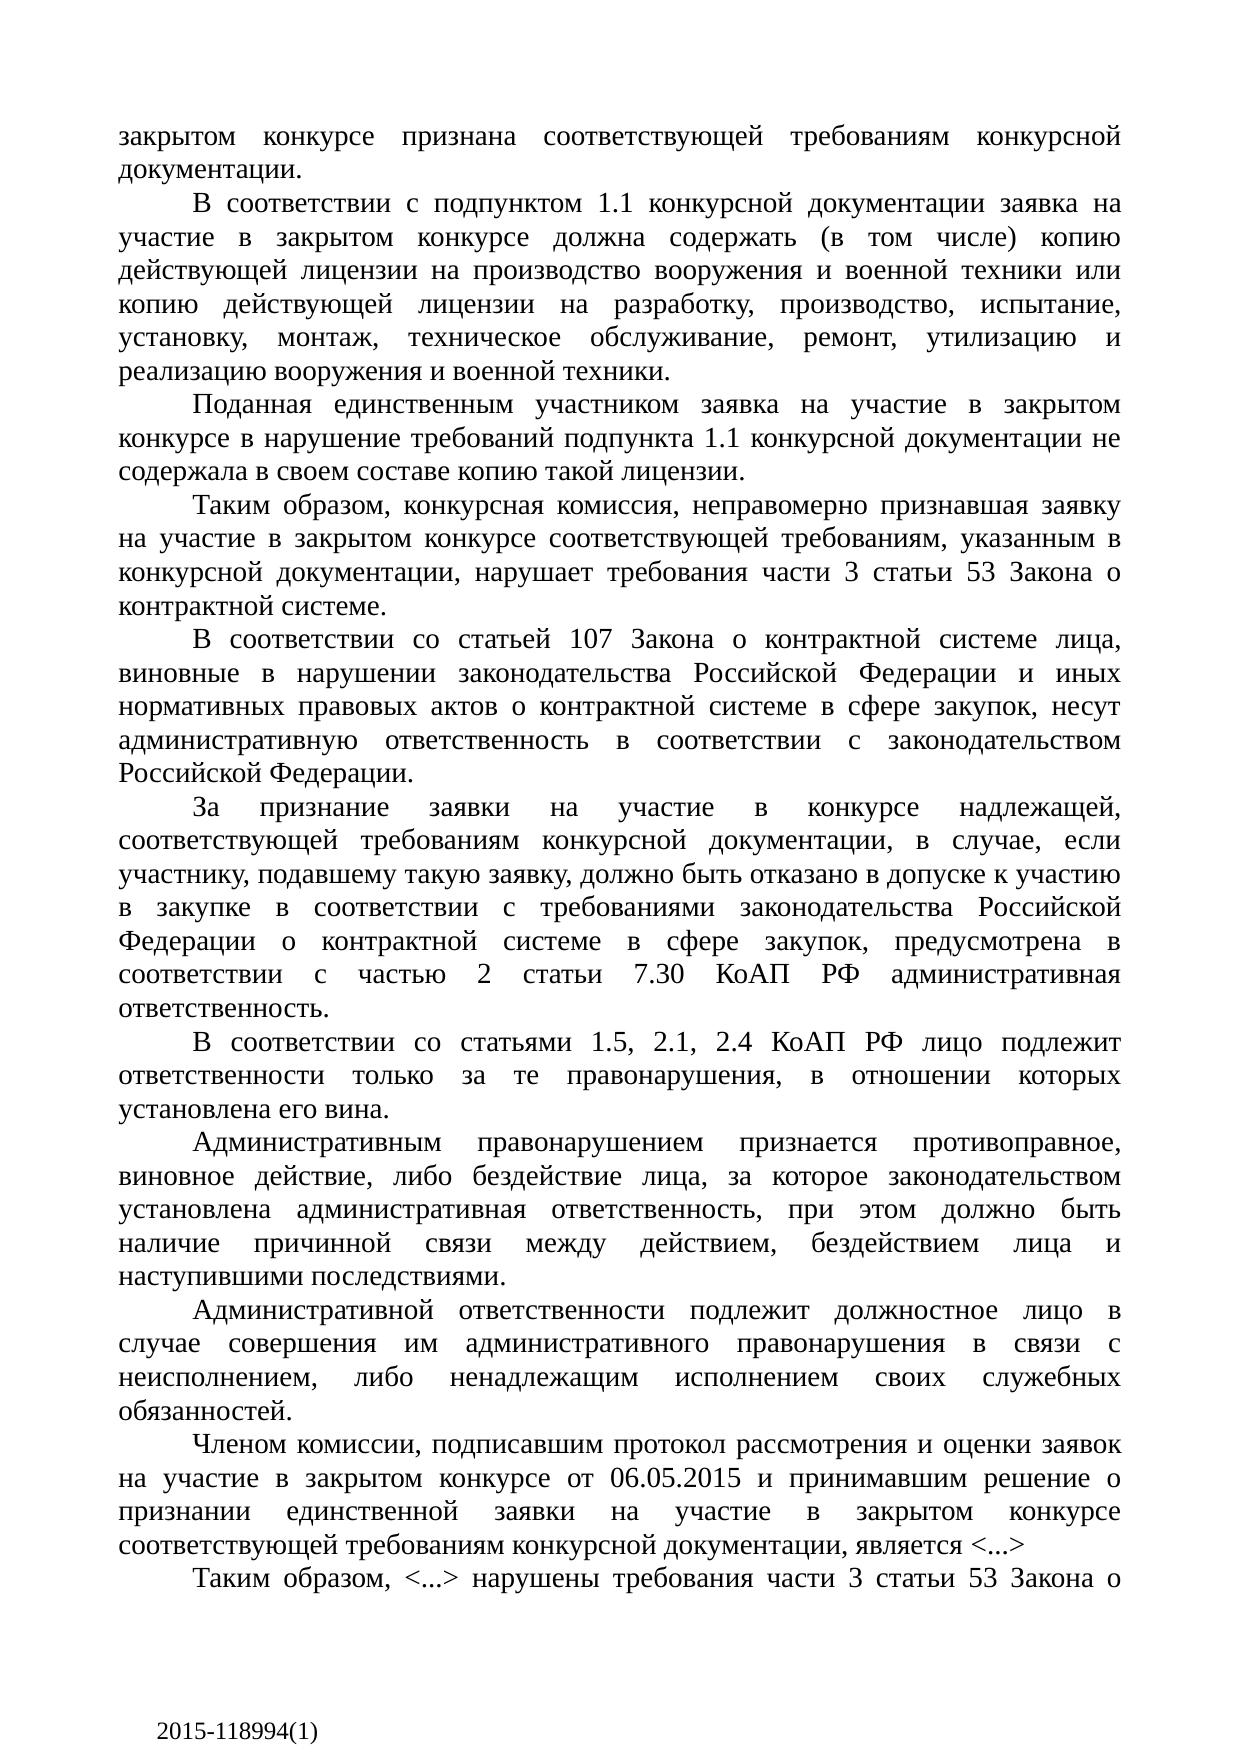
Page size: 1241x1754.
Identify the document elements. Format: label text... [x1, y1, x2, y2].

text Членом комиссии, подписавшим протокол рассмотрения и оценки заявок на участие в закрытом конкурсе от 06.05.2015 и принимавшим решение о признании единственной заявки на участие в закрытом конкурсе соответствующей требованиям конкурсной документации, является <...> [118, 1426, 1122, 1560]
text Таким образом, <...> нарушены требования части 3 статьи 53 Закона о [118, 1560, 1122, 1594]
text В соответствии со статьей 107 Закона о контрактной системе лица, виновные в нарушении законодательства Российской Федерации и иных нормативных правовых актов о контрактной системе в сфере закупок, несут административную ответственность в соответствии с законодательством Российской Федерации. [118, 621, 1122, 789]
text Поданная единственным участником заявка на участие в закрытом конкурсе в нарушение требований подпункта 1.1 конкурсной документации не содержала в своем составе копию такой лицензии. [118, 386, 1122, 487]
text В соответствии с подпунктом 1.1 конкурсной документации заявка на участие в закрытом конкурсе должна содержать (в том числе) копию действующей лицензии на производство вооружения и военной техники или копию действующей лицензии на разработку, производство, испытание, установку, монтаж, техническое обслуживание, ремонт, утилизацию и реализацию вооружения и военной техники. [118, 185, 1122, 386]
text В соответствии со статьями 1.5, 2.1, 2.4 КоАП РФ лицо подлежит ответственности только за те правонарушения, в отношении которых установлена его вина. [118, 1024, 1122, 1124]
text Административным правонарушением признается противоправное, виновное действие, либо бездействие лица, за которое законодательством установлена административная ответственность, при этом должно быть наличие причинной связи между действием, бездействием лица и наступившими последствиями. [118, 1124, 1122, 1292]
text Административной ответственности подлежит должностное лицо в случае совершения им административного правонарушения в связи с неисполнением, либо ненадлежащим исполнением своих служебных обязанностей. [118, 1292, 1122, 1426]
text закрытом конкурсе признана соответствующей требованиям конкурсной документации. [118, 118, 1122, 185]
text За признание заявки на участие в конкурсе надлежащей, соответствующей требованиям конкурсной документации, в случае, если участнику, подавшему такую заявку, должно быть отказано в допуске к участию в закупке в соответствии с требованиями законодательства Российской Федерации о контрактной системе в сфере закупок, предусмотрена в соответствии с частью 2 статьи 7.30 КоАП РФ административная ответственность. [118, 789, 1122, 1024]
text Таким образом, конкурсная комиссия, неправомерно признавшая заявку на участие в закрытом конкурсе соответствующей требованиям, указанным в конкурсной документации, нарушает требования части 3 статьи 53 Закона о контрактной системе. [118, 487, 1122, 621]
